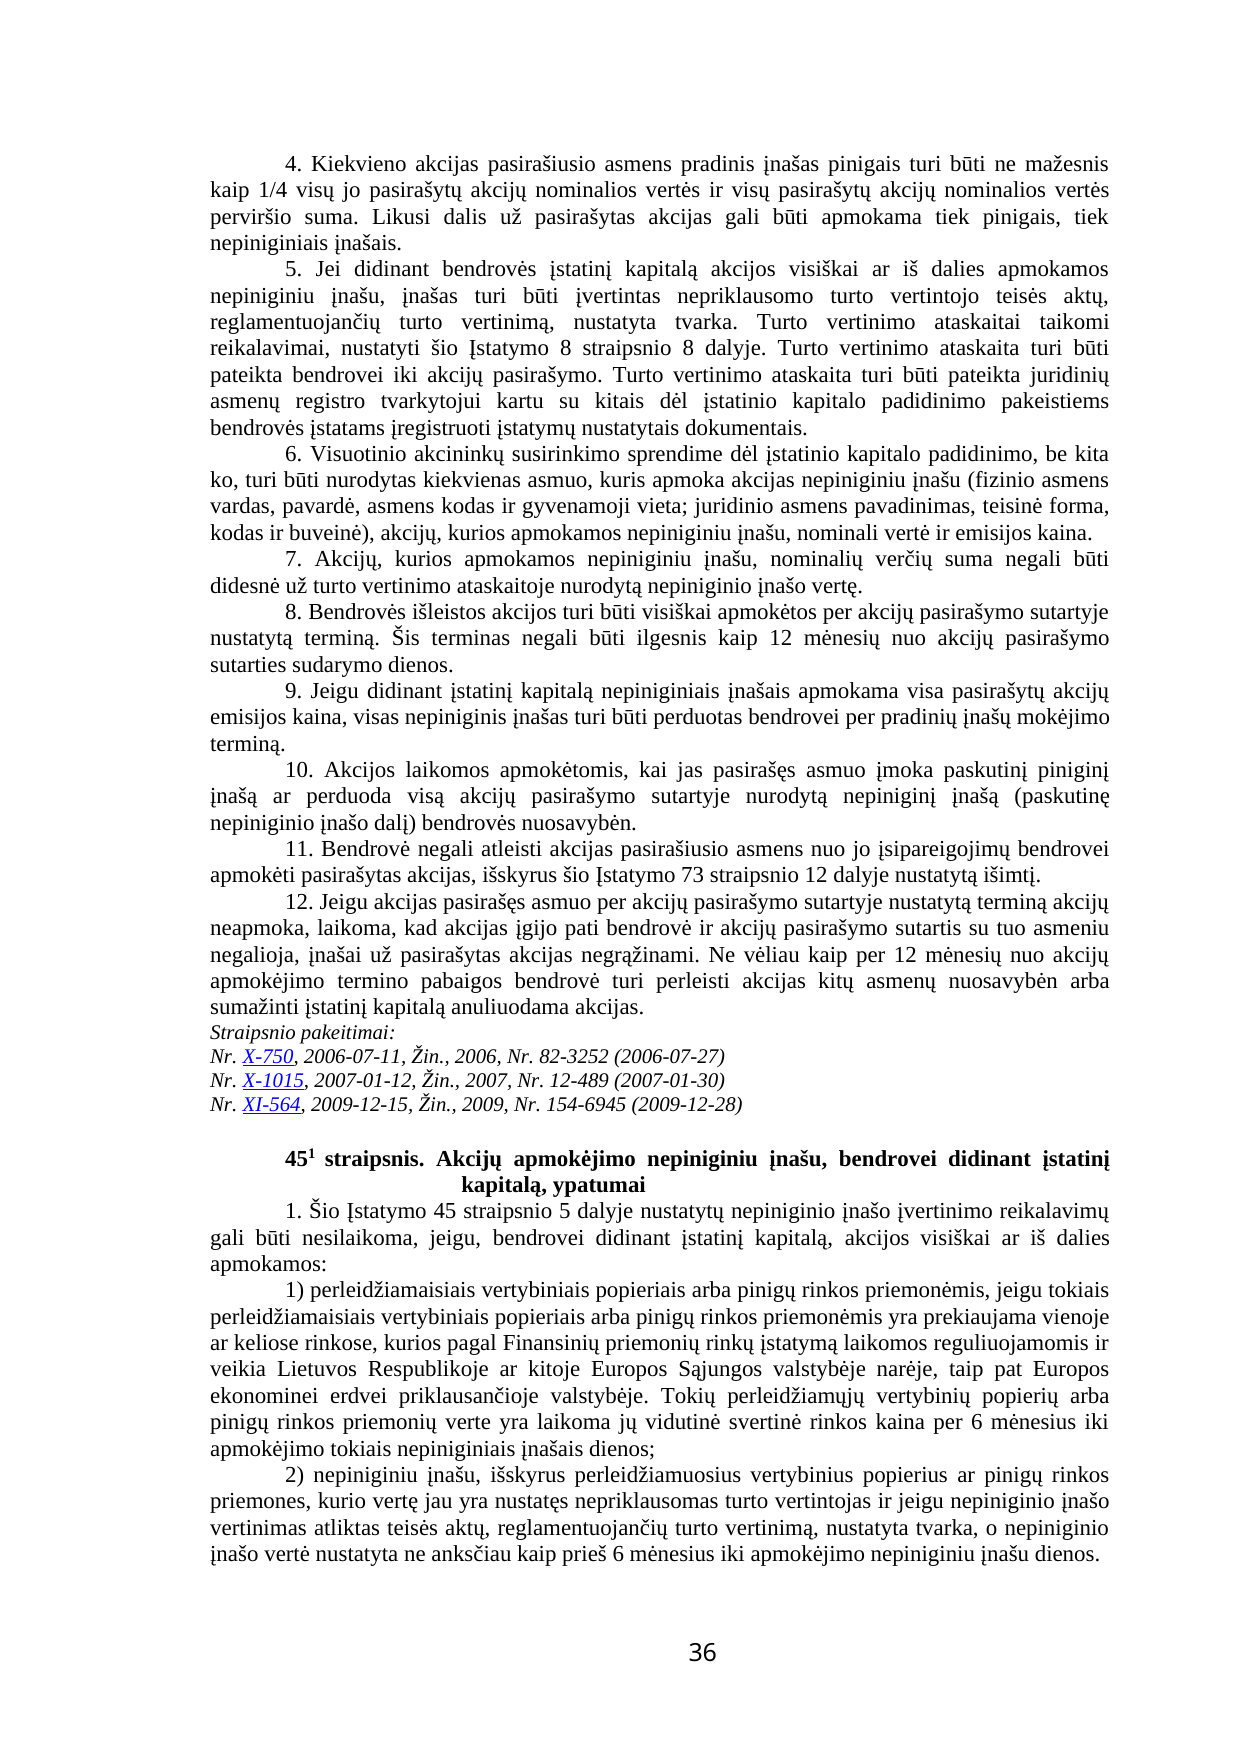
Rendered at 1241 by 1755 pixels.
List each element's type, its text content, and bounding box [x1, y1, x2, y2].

text Straipsnio pakeitimai: [210, 1020, 1111, 1044]
text 4. Kiekvieno akcijas pasirašiusio asmens pradinis įnašas pinigais turi būti ne mažesnis kaip 1/4 visų jo pasirašytų akcijų nominalios vertės ir visų pasirašytų akcijų nominalios vertės perviršio suma. Likusi dalis už pasirašytas akcijas gali būti apmokama tiek pinigais, tiek nepiniginiais įnašais. [210, 150, 1111, 255]
text 451 straipsnis. Akcijų apmokėjimo nepiniginiu įnašu, bendrovei didinant įstatinį kapitalą, ypatumai [285, 1145, 1111, 1197]
text 11. Bendrovė negali atleisti akcijas pasirašiusio asmens nuo jo įsipareigojimų bendrovei apmokėti pasirašytas akcijas, išskyrus šio Įstatymo 73 straipsnio 12 dalyje nustatytą išimtį. [210, 835, 1111, 888]
text 10. Akcijos laikomos apmokėtomis, kai jas pasirašęs asmuo įmoka paskutinį piniginį įnašą ar perduoda visą akcijų pasirašymo sutartyje nurodytą nepiniginį įnašą (paskutinę nepiniginio įnašo dalį) bendrovės nuosavybėn. [210, 756, 1111, 835]
text Nr. XI-564, 2009-12-15, Žin., 2009, Nr. 154-6945 (2009-12-28) [210, 1092, 1120, 1116]
text 5. Jei didinant bendrovės įstatinį kapitalą akcijos visiškai ar iš dalies apmokamos nepiniginiu įnašu, įnašas turi būti įvertintas nepriklausomo turto vertintojo teisės aktų, reglamentuojančių turto vertinimą, nustatyta tvarka. Turto vertinimo ataskaitai taikomi reikalavimai, nustatyti šio Įstatymo 8 straipsnio 8 dalyje. Turto vertinimo ataskaita turi būti pateikta bendrovei iki akcijų pasirašymo. Turto vertinimo ataskaita turi būti pateikta juridinių asmenų registro tvarkytojui kartu su kitais dėl įstatinio kapitalo padidinimo pakeistiems bendrovės įstatams įregistruoti įstatymų nustatytais dokumentais. [210, 255, 1111, 440]
text 8. Bendrovės išleistos akcijos turi būti visiškai apmokėtos per akcijų pasirašymo sutartyje nustatytą terminą. Šis terminas negali būti ilgesnis kaip 12 mėnesių nuo akcijų pasirašymo sutarties sudarymo dienos. [210, 598, 1111, 677]
text 1) perleidžiamaisiais vertybiniais popieriais arba pinigų rinkos priemonėmis, jeigu tokiais perleidžiamaisiais vertybiniais popieriais arba pinigų rinkos priemonėmis yra prekiaujama vienoje ar keliose rinkose, kurios pagal Finansinių priemonių rinkų įstatymą laikomos reguliuojamomis ir veikia Lietuvos Respublikoje ar kitoje Europos Sąjungos valstybėje narėje, taip pat Europos ekonominei erdvei priklausančioje valstybėje. Tokių perleidžiamųjų vertybinių popierių arba pinigų rinkos priemonių verte yra laikoma jų vidutinė svertinė rinkos kaina per 6 mėnesius iki apmokėjimo tokiais nepiniginiais įnašais dienos; [210, 1276, 1111, 1461]
text Nr. X-1015, 2007-01-12, Žin., 2007, Nr. 12-489 (2007-01-30) [210, 1068, 1111, 1092]
text Nr. X-750, 2006-07-11, Žin., 2006, Nr. 82-3252 (2006-07-27) [210, 1044, 1111, 1068]
text 7. Akcijų, kurios apmokamos nepiniginiu įnašu, nominalių verčių suma negali būti didesnė už turto vertinimo ataskaitoje nurodytą nepiniginio įnašo vertę. [210, 545, 1111, 598]
text 2) nepiniginiu įnašu, išskyrus perleidžiamuosius vertybinius popierius ar pinigų rinkos priemones, kurio vertę jau yra nustatęs nepriklausomas turto vertintojas ir jeigu nepiniginio įnašo vertinimas atliktas teisės aktų, reglamentuojančių turto vertinimą, nustatyta tvarka, o nepiniginio įnašo vertė nustatyta ne anksčiau kaip prieš 6 mėnesius iki apmokėjimo nepiniginiu įnašu dienos. [210, 1461, 1111, 1566]
text 12. Jeigu akcijas pasirašęs asmuo per akcijų pasirašymo sutartyje nustatytą terminą akcijų neapmoka, laikoma, kad akcijas įgijo pati bendrovė ir akcijų pasirašymo sutartis su tuo asmeniu negalioja, įnašai už pasirašytas akcijas negrąžinami. Ne vėliau kaip per 12 mėnesių nuo akcijų apmokėjimo termino pabaigos bendrovė turi perleisti akcijas kitų asmenų nuosavybėn arba sumažinti įstatinį kapitalą anuliuodama akcijas. [210, 888, 1111, 1020]
text 6. Visuotinio akcininkų susirinkimo sprendime dėl įstatinio kapitalo padidinimo, be kita ko, turi būti nurodytas kiekvienas asmuo, kuris apmoka akcijas nepiniginiu įnašu (fizinio asmens vardas, pavardė, asmens kodas ir gyvenamoji vieta; juridinio asmens pavadinimas, teisinė forma, kodas ir buveinė), akcijų, kurios apmokamos nepiniginiu įnašu, nominali vertė ir emisijos kaina. [210, 440, 1111, 545]
text 9. Jeigu didinant įstatinį kapitalą nepiniginiais įnašais apmokama visa pasirašytų akcijų emisijos kaina, visas nepiniginis įnašas turi būti perduotas bendrovei per pradinių įnašų mokėjimo terminą. [210, 677, 1111, 756]
text 1. Šio Įstatymo 45 straipsnio 5 dalyje nustatytų nepiniginio įnašo įvertinimo reikalavimų gali būti nesilaikoma, jeigu, bendrovei didinant įstatinį kapitalą, akcijos visiškai ar iš dalies apmokamos: [210, 1197, 1111, 1276]
